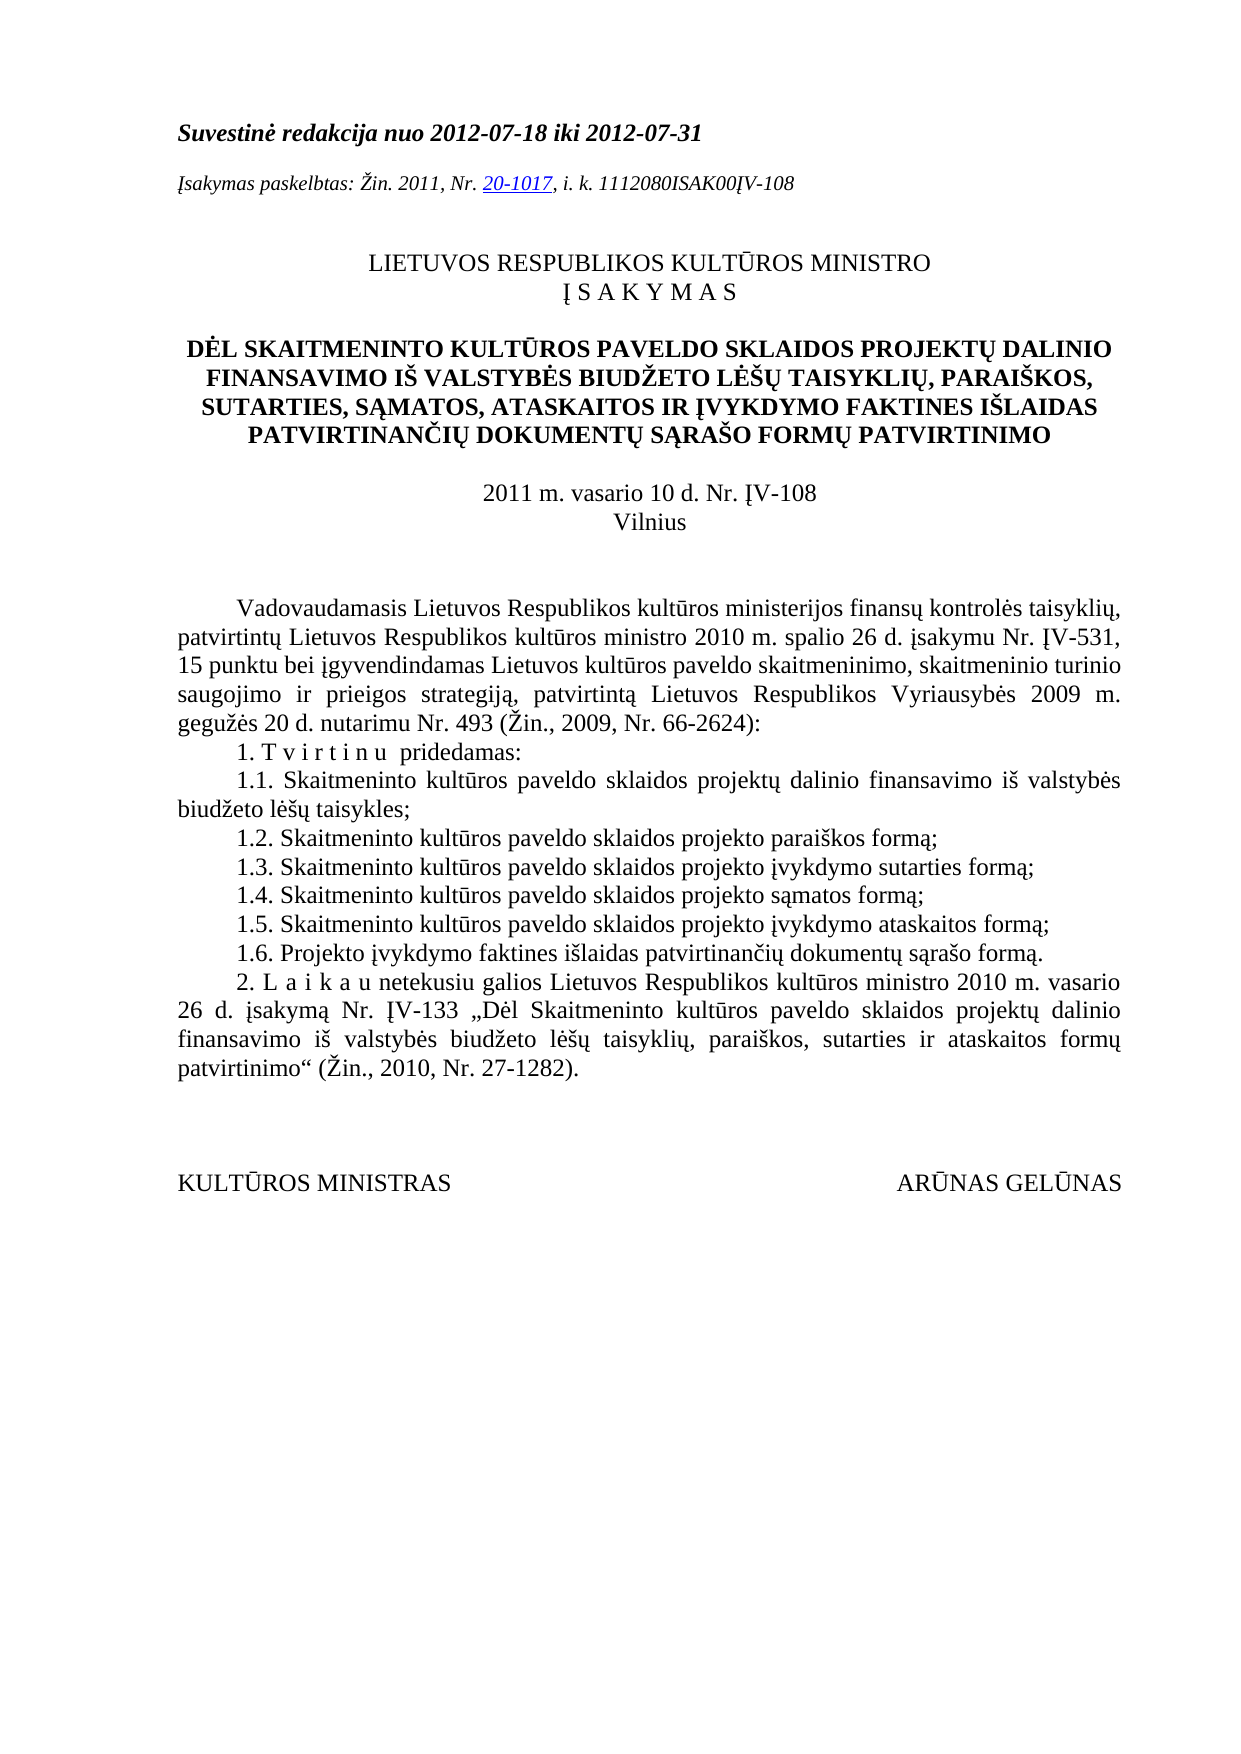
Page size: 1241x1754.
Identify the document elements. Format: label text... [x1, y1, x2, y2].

text Vilnius [177, 507, 1122, 535]
text Suvestinė redakcija nuo 2012-07-18 iki 2012-07-31 [177, 118, 1122, 147]
text 1.2. Skaitmeninto kultūros paveldo sklaidos projekto paraiškos formą; [177, 823, 1122, 852]
text 1.5. Skaitmeninto kultūros paveldo sklaidos projekto įvykdymo ataskaitos formą; [177, 909, 1122, 938]
text DĖL skaitmeninto kultūros paveldo sklaidos pROJEKTŲ DALINIO FINANSAVIMO IŠ VALSTYBĖS BIUDŽETO LĖŠŲ TAISYKLIŲ, PARAIŠKOS, SUTARTIES, sąmatos, ATASKAITOS ir įvykdymo faktines išlaidas patvirtinančių dokumentų sąrašo FORMŲ PATVIRTINIMO [177, 334, 1122, 449]
text LIETUVOS RESPUBLIKOS KULTŪROS MINISTRO [177, 248, 1122, 277]
text 1.3. Skaitmeninto kultūros paveldo sklaidos projekto įvykdymo sutarties formą; [177, 852, 1122, 880]
text 2. L a i k a u netekusiu galios Lietuvos Respublikos kultūros ministro 2010 m. vasario 26 d. įsakymą Nr. ĮV-133 „Dėl Skaitmeninto kultūros paveldo sklaidos projektų dalinio finansavimo iš valstybės biudžeto lėšų taisyklių, paraiškos, sutarties ir ataskaitos formų patvirtinimo“ (Žin., 2010, Nr. 27-1282). [177, 967, 1122, 1082]
text Įsakymas paskelbtas: Žin. 2011, Nr. 20-1017, i. k. 1112080ISAK00ĮV-108 [177, 171, 1122, 195]
text 1. Tvirtinu pridedamas: [177, 737, 1122, 765]
text 2011 m. vasario 10 d. Nr. ĮV-108 [177, 478, 1122, 507]
text Kultūros ministras Arūnas Gelūnas [177, 1168, 1122, 1197]
text 1.4. Skaitmeninto kultūros paveldo sklaidos projekto sąmatos formą; [177, 880, 1122, 909]
text 1.6. Projekto įvykdymo faktines išlaidas patvirtinančių dokumentų sąrašo formą. [177, 938, 1122, 967]
text 1.1. Skaitmeninto kultūros paveldo sklaidos projektų dalinio finansavimo iš valstybės biudžeto lėšų taisykles; [177, 765, 1122, 823]
text Vadovaudamasis Lietuvos Respublikos kultūros ministerijos finansų kontrolės taisyklių, patvirtintų Lietuvos Respublikos kultūros ministro 2010 m. spalio 26 d. įsakymu Nr. ĮV-531, 15 punktu bei įgyvendindamas Lietuvos kultūros paveldo skaitmeninimo, skaitmeninio turinio saugojimo ir prieigos strategiją, patvirtintą Lietuvos Respublikos Vyriausybės 2009 m. gegužės 20 d. nutarimu Nr. 493 (Žin., 2009, Nr. 66-2624): [177, 593, 1122, 737]
text ĮSAKYMAS [177, 277, 1122, 305]
